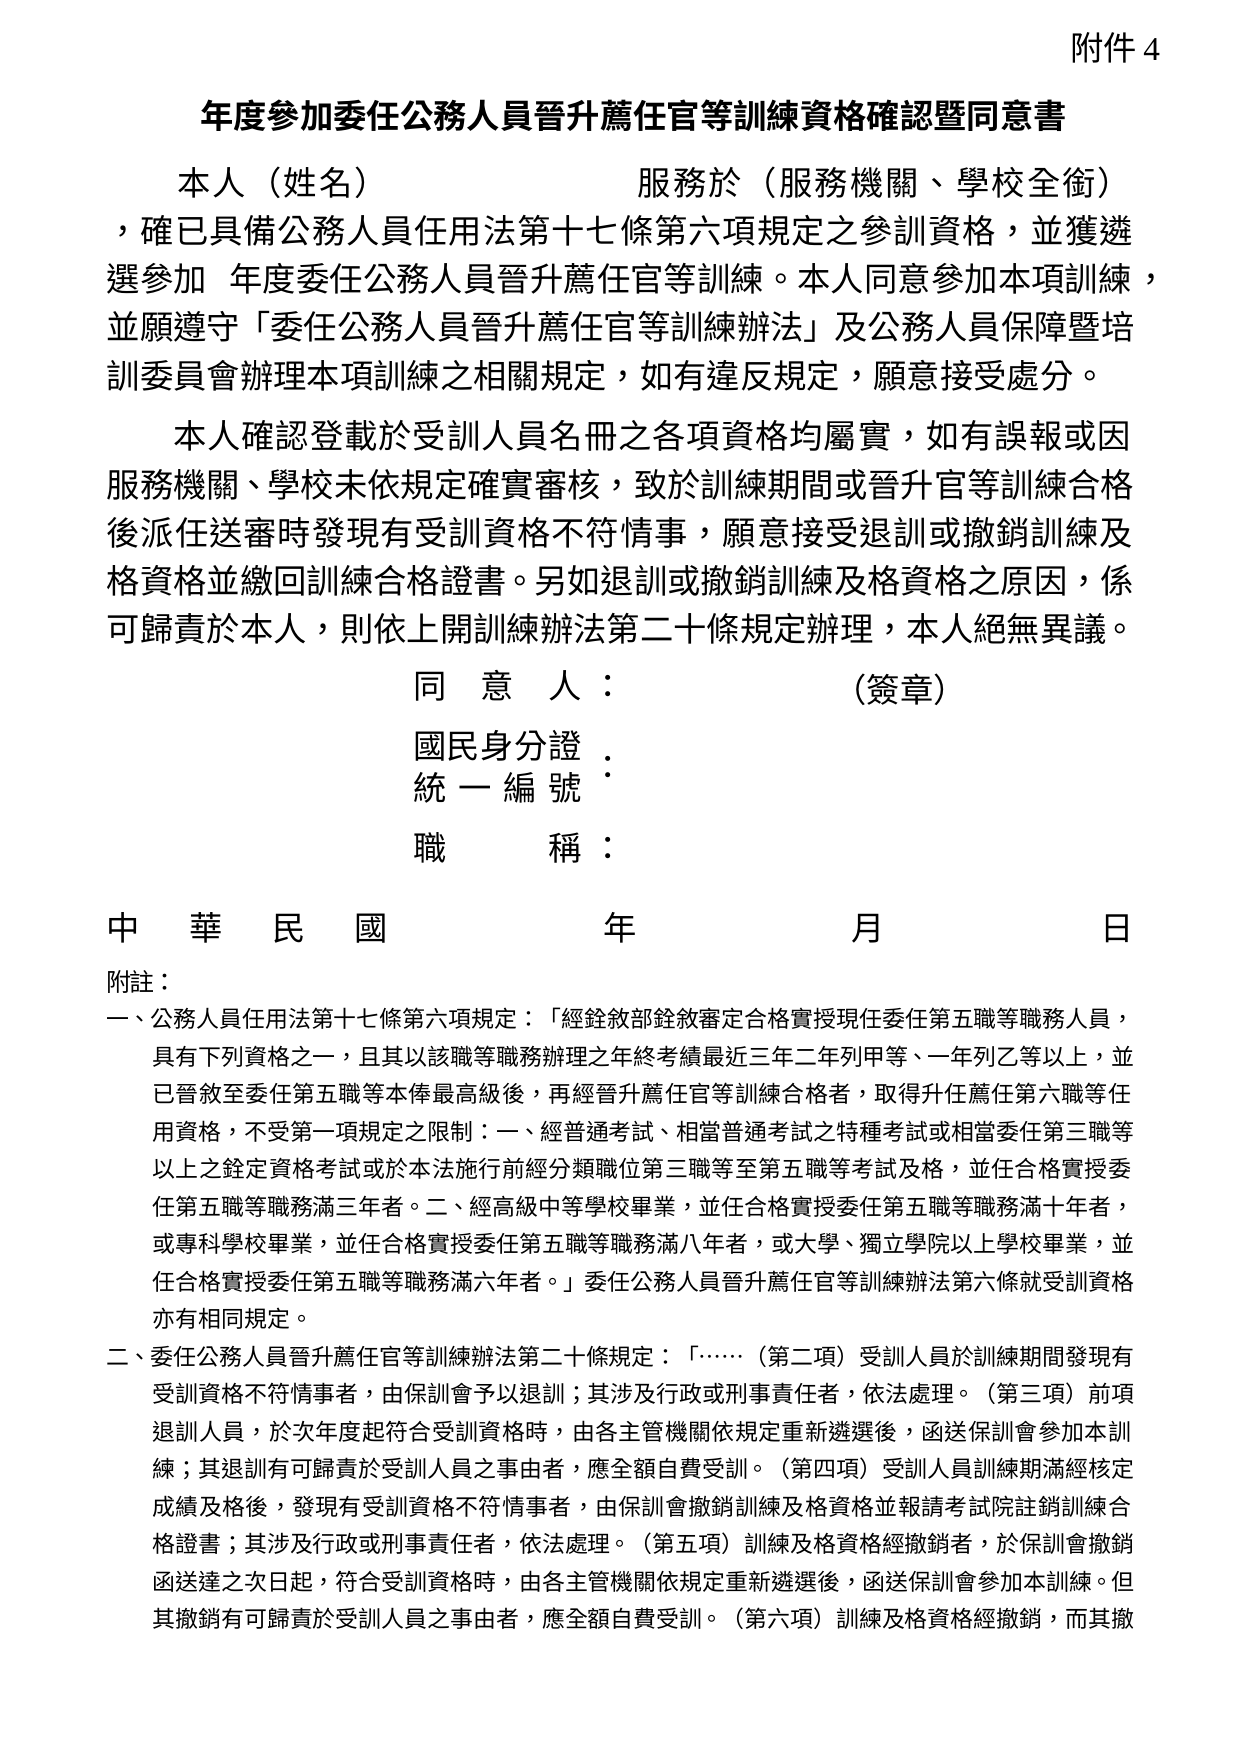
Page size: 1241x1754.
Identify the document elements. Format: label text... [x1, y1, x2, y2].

table_header 同意人 [402, 659, 592, 725]
table_cell 國民身分證統一編號 [402, 725, 592, 821]
table_cell ： [593, 725, 623, 821]
table_cell [623, 725, 978, 821]
table_cell ： [593, 821, 623, 888]
text 二、委任公務人員晉升薦任官等訓練辦法第二十條規定：「……（第二項）受訓人員於訓練期間發現有受訓資格不符情事者，由保訓會予以退訓；其涉及行政或刑事責任者，依法處理。（第三項）前項退訓人員，於次年度起符合受訓資格時，由各主管機關依規定重新遴選後，函送保訓會參加本訓練；其退訓有可歸責於受訓人員之事由者，應全額自費受訓。（第四項）受訓人員訓練期滿經核定成績及格後，發現有受訓資格不符情事者，由保訓會撤銷訓練及格資格並報請考試院註銷訓練合格證書；其涉及行政或刑事責任者，依法處理。（第五項）訓練及格資格經撤銷者，於保訓會撤銷函送達之次日起，符合受訓資格時，由各主管機關依規定重新遴選後，函送保訓會參加本訓練。但其撤銷有可歸責於受訓人員之事由者，應全額自費受訓。（第六項）訓練及格資格經撤銷，而其撤 [106, 1336, 1134, 1636]
text 中華民國 年 月 日 [106, 899, 1134, 951]
text 附件4 [1032, 22, 1197, 70]
text 本人確認登載於受訓人員名冊之各項資格均屬實，如有誤報或因服務機關、學校未依規定確實審核，致於訓練期間或晉升官等訓練合格後派任送審時發現有受訓資格不符情事，願意接受退訓或撤銷訓練及格資格並繳回訓練合格證書。另如退訓或撤銷訓練及格資格之原因，係可歸責於本人，則依上開訓練辦法第二十條規定辦理，本人絕無異議。 [106, 410, 1134, 651]
table_header （簽章） [623, 659, 978, 725]
table_cell [623, 821, 978, 888]
text 一、公務人員任用法第十七條第六項規定：「經銓敘部銓敘審定合格實授現任委任第五職等職務人員，具有下列資格之一，且其以該職等職務辦理之年終考績最近三年二年列甲等、一年列乙等以上，並已晉敘至委任第五職等本俸最高級後，再經晉升薦任官等訓練合格者，取得升任薦任第六職等任用資格，不受第一項規定之限制：一、經普通考試、相當普通考試之特種考試或相當委任第三職等以上之銓定資格考試或於本法施行前經分類職位第三職等至第五職等考試及格，並任合格實授委任第五職等職務滿三年者。二、經高級中等學校畢業，並任合格實授委任第五職等職務滿十年者，或專科學校畢業，並任合格實授委任第五職等職務滿八年者，或大學、獨立學院以上學校畢業，並任合格實授委任第五職等職務滿六年者。」委任公務人員晉升薦任官等訓練辦法第六條就受訓資格亦有相同規定。 [106, 999, 1134, 1336]
text 附註： [106, 962, 1134, 999]
table_cell 職 稱 [402, 821, 592, 888]
table_header ： [593, 659, 623, 725]
text 年度參加委任公務人員晉升薦任官等訓練資格確認暨同意書 [106, 89, 1134, 138]
text 本人（姓名） 服務於（服務機關、學校全銜） ，確已具備公務人員任用法第十七條第六項規定之參訓資格，並獲遴選參加 年度委任公務人員晉升薦任官等訓練。本人同意參加本項訓練，並願遵守「委任公務人員晉升薦任官等訓練辦法」及公務人員保障暨培訓委員會辦理本項訓練之相關規定，如有違反規定，願意接受處分。 [106, 156, 1134, 398]
